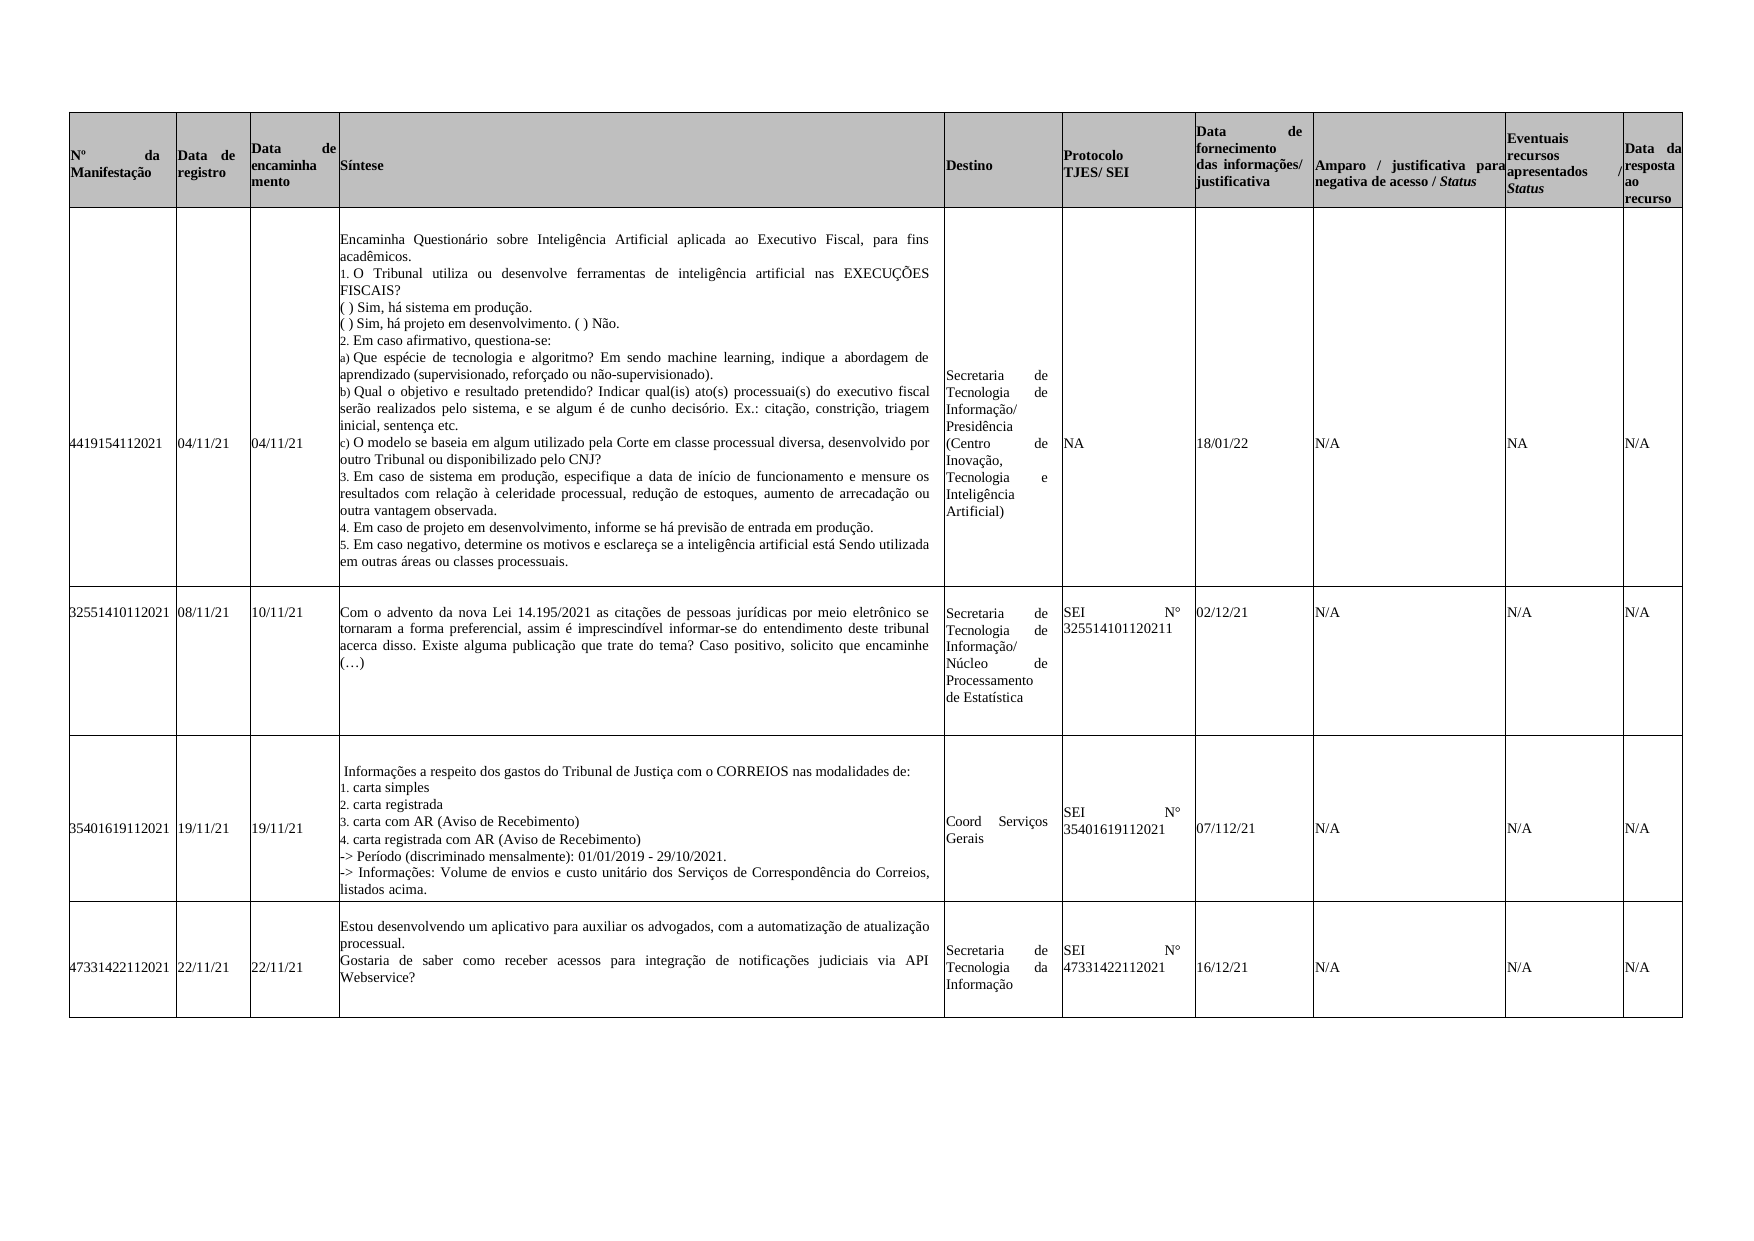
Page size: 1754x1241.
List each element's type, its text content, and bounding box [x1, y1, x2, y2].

table_cell 18/01/22 [1196, 208, 1313, 586]
table_header Eventuais recursos apresentados / Status [1506, 113, 1623, 207]
table_cell NA [1506, 208, 1623, 586]
table_cell N/A [1314, 208, 1505, 586]
table_cell 22/11/21 [251, 902, 339, 1017]
table_cell SEI N° 325514101120211 [1063, 587, 1195, 735]
table_cell 32551410112021 [70, 587, 176, 735]
table_cell 04/11/21 [177, 208, 250, 586]
table_cell N/A [1624, 736, 1682, 901]
table_header Nº da Manifestação [70, 113, 176, 207]
table_cell 19/11/21 [251, 736, 339, 901]
table_cell N/A [1624, 208, 1682, 586]
table_cell 04/11/21 [251, 208, 339, 586]
table_cell N/A [1624, 902, 1682, 1017]
table_header Amparo / justificativa para negativa de acesso / Status [1314, 113, 1505, 207]
table_header Data da resposta ao recurso [1624, 113, 1682, 207]
table_cell Coord Serviços Gerais [945, 736, 1062, 901]
table_header Protocolo TJES/ SEI [1063, 113, 1195, 207]
table_cell 19/11/21 [177, 736, 250, 901]
table_cell 07/112/21 [1196, 736, 1313, 901]
table_cell 16/12/21 [1196, 902, 1313, 1017]
table_header Síntese [340, 113, 944, 207]
table_header Data de fornecimento das informações/ justificativa [1196, 113, 1313, 207]
table_cell N/A [1506, 736, 1623, 901]
table_cell Estou desenvolvendo um aplicativo para auxiliar os advogados, com a automatização de atualização processual. Gostaria de saber como receber acessos para integração de notificações judiciais via API Webservice? [340, 902, 944, 1017]
table_cell 02/12/21 [1196, 587, 1313, 735]
table_cell 47331422112021 [70, 902, 176, 1017]
table_cell Informações a respeito dos gastos do Tribunal de Justiça com o CORREIOS nas modalidades de: carta simples carta registrada carta com AR (Aviso de Recebimento) carta registrada com AR (Aviso de Recebimento) -> Período (discriminado mensalmente): 01/01/2019 - 29/10/2021. -> Informações: Volume de envios e custo unitário dos Serviços de Correspondência do Correios, listados acima. [340, 736, 944, 901]
table_cell N/A [1506, 587, 1623, 735]
table_cell Encaminha Questionário sobre Inteligência Artificial aplicada ao Executivo Fiscal, para fins acadêmicos. O Tribunal utiliza ou desenvolve ferramentas de inteligência artificial nas EXECUÇÕES FISCAIS? ( ) Sim, há sistema em produção. ( ) Sim, há projeto em desenvolvimento. ( ) Não. Em caso afirmativo, questiona-se: Que espécie de tecnologia e algoritmo? Em sendo machine learning, indique a abordagem de aprendizado (supervisionado, reforçado ou não-supervisionado). Qual o objetivo e resultado pretendido? Indicar qual(is) ato(s) processuai(s) do executivo fiscal serão realizados pelo sistema, e se algum é de cunho decisório. Ex.: citação, constrição, triagem inicial, sentença etc. O modelo se baseia em algum utilizado pela Corte em classe processual diversa, desenvolvido por outro Tribunal ou disponibilizado pelo CNJ? Em caso de sistema em produção, especifique a data de início de funcionamento e mensure os resultados com relação à celeridade processual, redução de estoques, aumento de arrecadação ou outra vantagem observada. Em caso de projeto em desenvolvimento, informe se há previsão de entrada em produção. Em caso negativo, determine os motivos e esclareça se a inteligência artificial está Sendo utilizada em outras áreas ou classes processuais. [340, 208, 944, 586]
table_cell Secretaria de Tecnologia de Informação/ Núcleo de Processamento de Estatística [945, 587, 1062, 735]
table_cell Com o advento da nova Lei 14.195/2021 as citações de pessoas jurídicas por meio eletrônico se tornaram a forma preferencial, assim é imprescindível informar-se do entendimento deste tribunal acerca disso. Existe alguma publicação que trate do tema? Caso positivo, solicito que encaminhe (…) [340, 587, 944, 735]
table_cell N/A [1314, 736, 1505, 901]
table_cell 22/11/21 [177, 902, 250, 1017]
table_cell Secretaria de Tecnologia de Informação/ Presidência (Centro de Inovação, Tecnologia e Inteligência Artificial) [945, 208, 1062, 586]
table_header Data de registro [177, 113, 250, 207]
table_cell 08/11/21 [177, 587, 250, 735]
table_header Destino [945, 113, 1062, 207]
table_cell N/A [1506, 902, 1623, 1017]
table_cell N/A [1624, 587, 1682, 735]
table_header Data de encaminha mento [251, 113, 339, 207]
table_cell NA [1063, 208, 1195, 586]
table_cell 4419154112021 [70, 208, 176, 586]
table_cell 10/11/21 [251, 587, 339, 735]
table_cell SEI N° 47331422112021 [1063, 902, 1195, 1017]
table_cell N/A [1314, 587, 1505, 735]
table_cell N/A [1314, 902, 1505, 1017]
table_cell Secretaria de Tecnologia da Informação [945, 902, 1062, 1017]
table_cell SEI N° 35401619112021 [1063, 736, 1195, 901]
table_cell 35401619112021 [70, 736, 176, 901]
